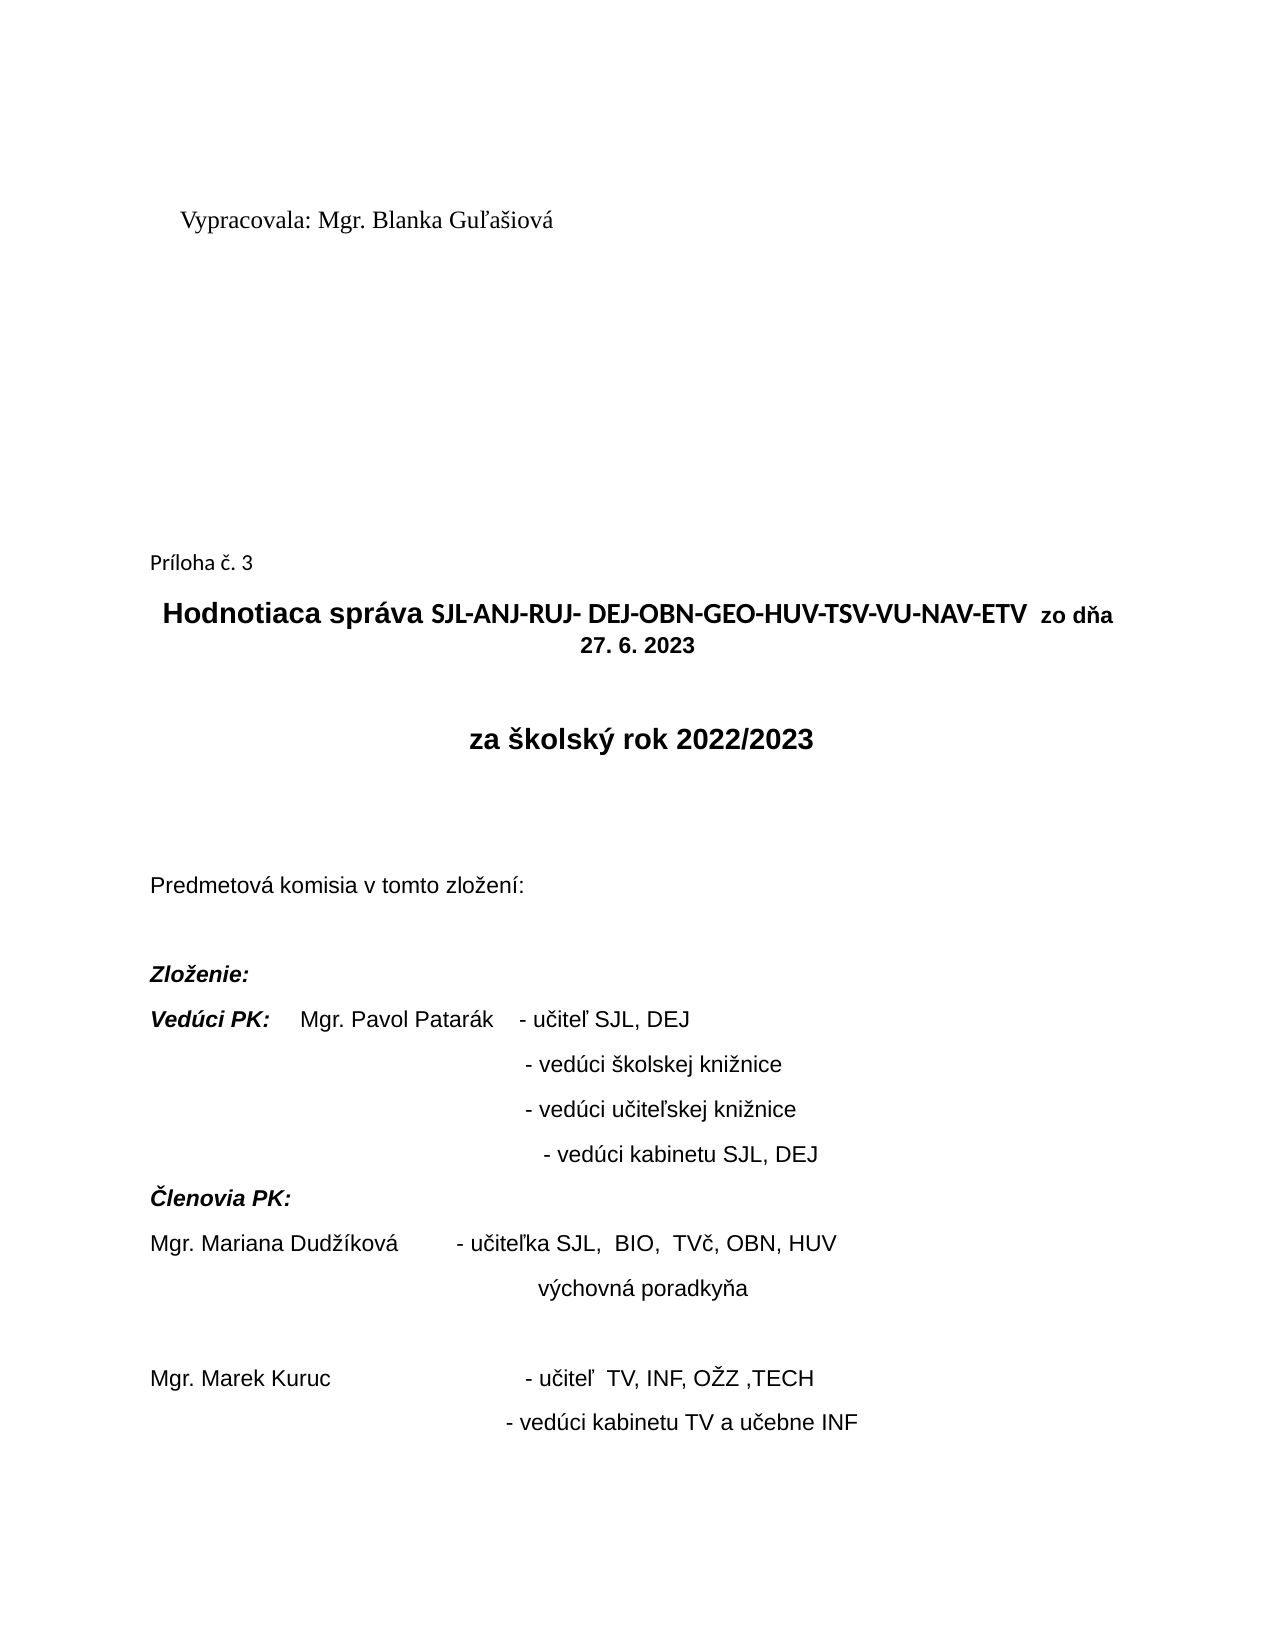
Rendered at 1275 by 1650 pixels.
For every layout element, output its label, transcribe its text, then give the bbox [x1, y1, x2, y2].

text Mgr. Mariana Dudžíková - učiteľka SJL, BIO, TVč, OBN, HUV [150, 1230, 1125, 1257]
text Príloha č. 3 [150, 548, 1125, 577]
text Mgr. Marek Kuruc - učiteľ TV, INF, OŽZ ,TECH [150, 1364, 1125, 1391]
text Hodnotiaca správa SJL-ANJ-RUJ- DEJ-OBN-GEO-HUV-TSV-VU-NAV-ETV zo dňa 27. 6. 2023 [150, 595, 1125, 659]
text Členovia PK: [150, 1185, 1125, 1212]
text za školský rok 2022/2023 [150, 722, 1125, 756]
text - vedúci kabinetu TV a učebne INF [431, 1409, 1125, 1436]
text - vedúci kabinetu SJL, DEJ [468, 1141, 1125, 1167]
text Zloženie: [150, 961, 1125, 988]
text Vypracovala: Mgr. Blanka Guľašiová [150, 206, 1125, 234]
text - vedúci učiteľskej knižnice [150, 1096, 1125, 1122]
text výchovná poradkyňa [445, 1275, 1125, 1301]
text Predmetová komisia v tomto zložení: [150, 872, 1125, 898]
text Vedúci PK: Mgr. Pavol Patarák - učiteľ SJL, DEJ [150, 1006, 1125, 1033]
text - vedúci školskej knižnice [150, 1051, 1125, 1077]
